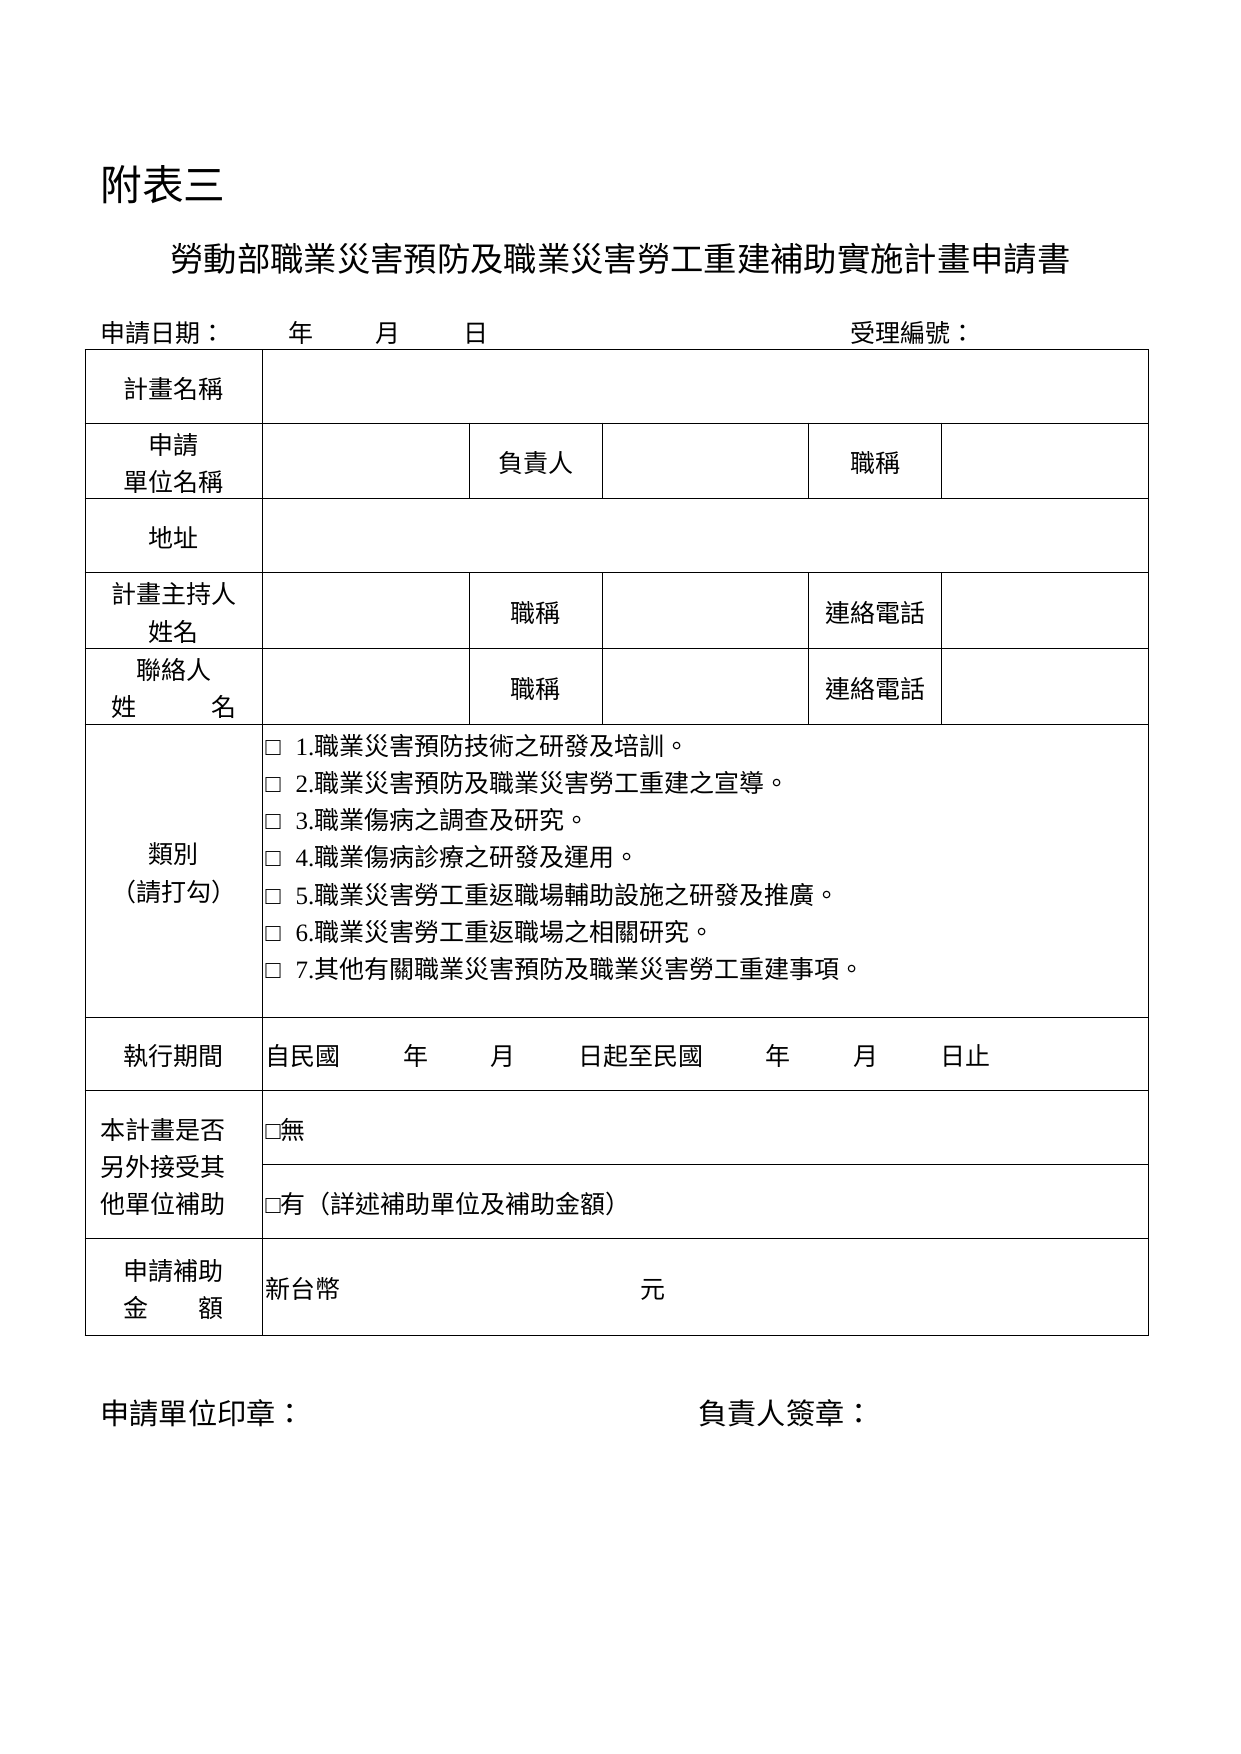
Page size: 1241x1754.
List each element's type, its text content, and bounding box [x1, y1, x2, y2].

table_header 計畫名稱 [86, 350, 262, 423]
table_cell 申請 單位名稱 [86, 424, 262, 498]
table_cell 職稱 [470, 649, 602, 723]
table_cell 負責人 [470, 424, 602, 498]
table_cell [603, 573, 808, 648]
table_header [263, 350, 1148, 423]
table_cell 連絡電話 [809, 649, 941, 723]
table_cell 計畫主持人姓名 [86, 573, 262, 648]
text 附表三 [100, 144, 1140, 218]
table_cell [942, 573, 1148, 648]
table_cell [603, 649, 808, 723]
table_cell 新台幣 元 [263, 1239, 1148, 1335]
text 申請單位印章： 負責人簽章： [100, 1373, 1240, 1448]
table_cell 聯絡人 姓 名 [86, 649, 262, 723]
table_cell [603, 424, 808, 498]
text 申請日期： 年 月 日 受理編號： [100, 312, 1140, 349]
table_cell [263, 649, 469, 723]
table_cell [263, 499, 1148, 572]
table_cell 申請補助 金 額 [86, 1239, 262, 1335]
table_cell [942, 424, 1148, 498]
text 勞動部職業災害預防及職業災害勞工重建補助實施計畫申請書 [100, 218, 1140, 293]
table_cell 本計畫是否另外接受其他單位補助 [86, 1091, 262, 1238]
table_cell 地址 [86, 499, 262, 572]
table_cell 自民國 年 月 日起至民國 年 月 日止 [263, 1018, 1148, 1090]
table_cell □ 1.職業災害預防技術之研發及培訓。 □ 2.職業災害預防及職業災害勞工重建之宣導。 □ 3.職業傷病之調查及研究。 □ 4.職業傷病診療之研發及運用。 □ 5.職業災害勞工重返職場輔助設施之研發及推廣。 □ 6.職業災害勞工重返職場之相關研究。 □ 7.其他有關職業災害預防及職業災害勞工重建事項。 [263, 725, 1148, 1017]
table_cell 職稱 [470, 573, 602, 648]
table_cell [263, 573, 469, 648]
table_cell □有（詳述補助單位及補助金額） [263, 1165, 1148, 1238]
table_cell 職稱 [809, 424, 941, 498]
table_cell [263, 424, 469, 498]
table_cell 連絡電話 [809, 573, 941, 648]
table_cell 類別 （請打勾） [86, 725, 262, 1017]
table_cell 執行期間 [86, 1018, 262, 1090]
table_cell [942, 649, 1148, 723]
table_cell □無 [263, 1091, 1148, 1164]
